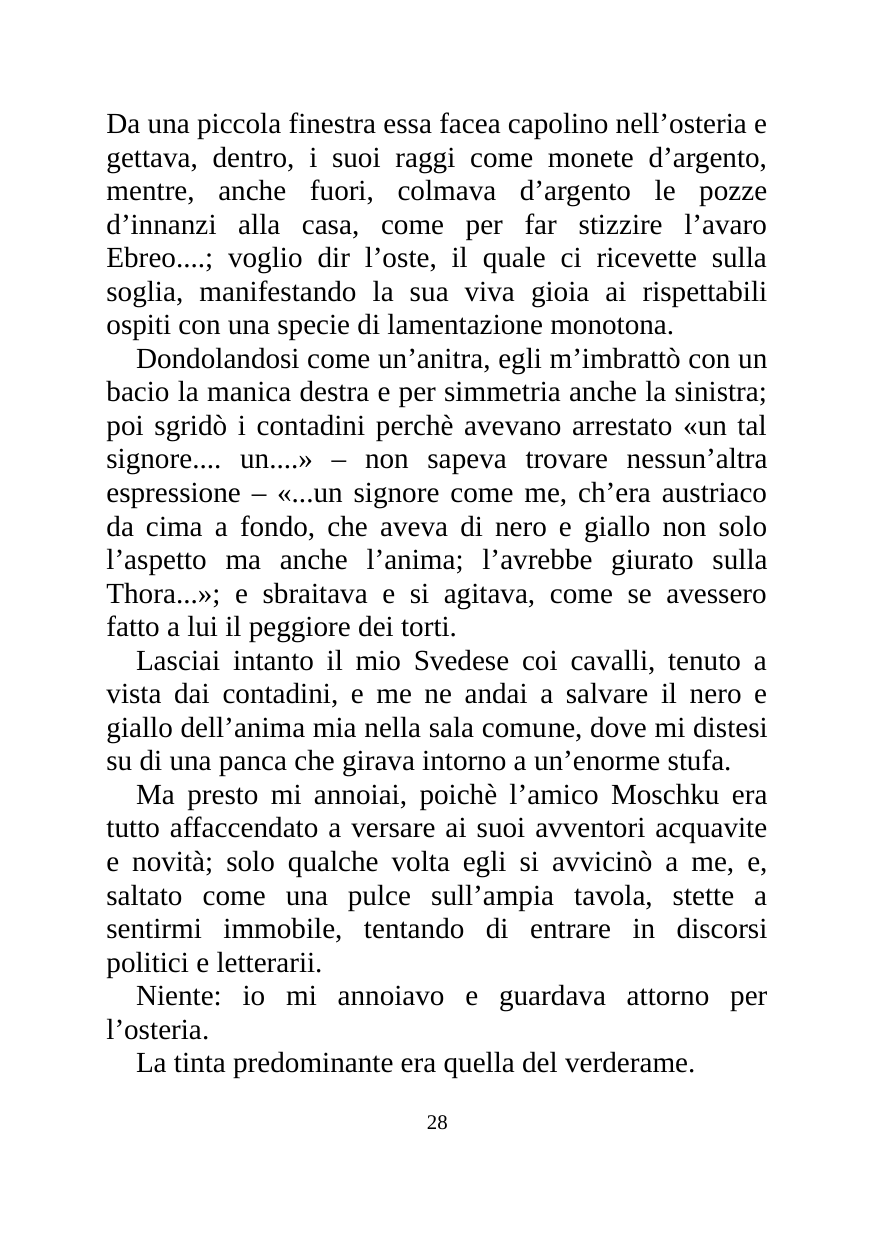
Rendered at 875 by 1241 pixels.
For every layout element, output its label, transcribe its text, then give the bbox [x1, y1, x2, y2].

text Niente: io mi annoiavo e guardava attorno per l’osteria. [106, 978, 768, 1045]
text La tinta predominante era quella del verderame. [106, 1045, 768, 1079]
text Dondolandosi come un’anitra, egli m’imbrattò con un bacio la manica destra e per simmetria anche la sinistra; poi sgridò i contadini perchè avevano arrestato «un tal signore.... un....» – non sapeva trovare nessun’altra espressione – «...un signore come me, ch’era austriaco da cima a fondo, che aveva di nero e giallo non solo l’aspetto ma anche l’anima; l’avrebbe giurato sulla Thora...»; e sbraitava e si agitava, come se avessero fatto a lui il peggiore dei torti. [106, 341, 768, 643]
text Ma presto mi annoiai, poichè l’amico Moschku era tutto affaccendato a versare ai suoi avventori acquavite e novità; solo qualche volta egli si avvicinò a me, e, saltato come una pulce sull’ampia tavola, stette a sentirmi immobile, tentando di entrare in discorsi politici e letterarii. [106, 777, 768, 978]
text Da una piccola finestra essa facea capolino nell’osteria e gettava, dentro, i suoi raggi come monete d’argento, mentre, anche fuori, colmava d’argento le pozze d’innanzi alla casa, come per far stizzire l’avaro Ebreo....; voglio dir l’oste, il quale ci ricevette sulla soglia, manifestando la sua viva gioia ai rispettabili ospiti con una specie di lamentazione monotona. [106, 106, 768, 341]
text Lasciai intanto il mio Svedese coi cavalli, tenuto a vista dai contadini, e me ne andai a salvare il nero e giallo dell’anima mia nella sala comune, dove mi distesi su di una panca che girava intorno a un’enorme stufa. [106, 643, 768, 777]
